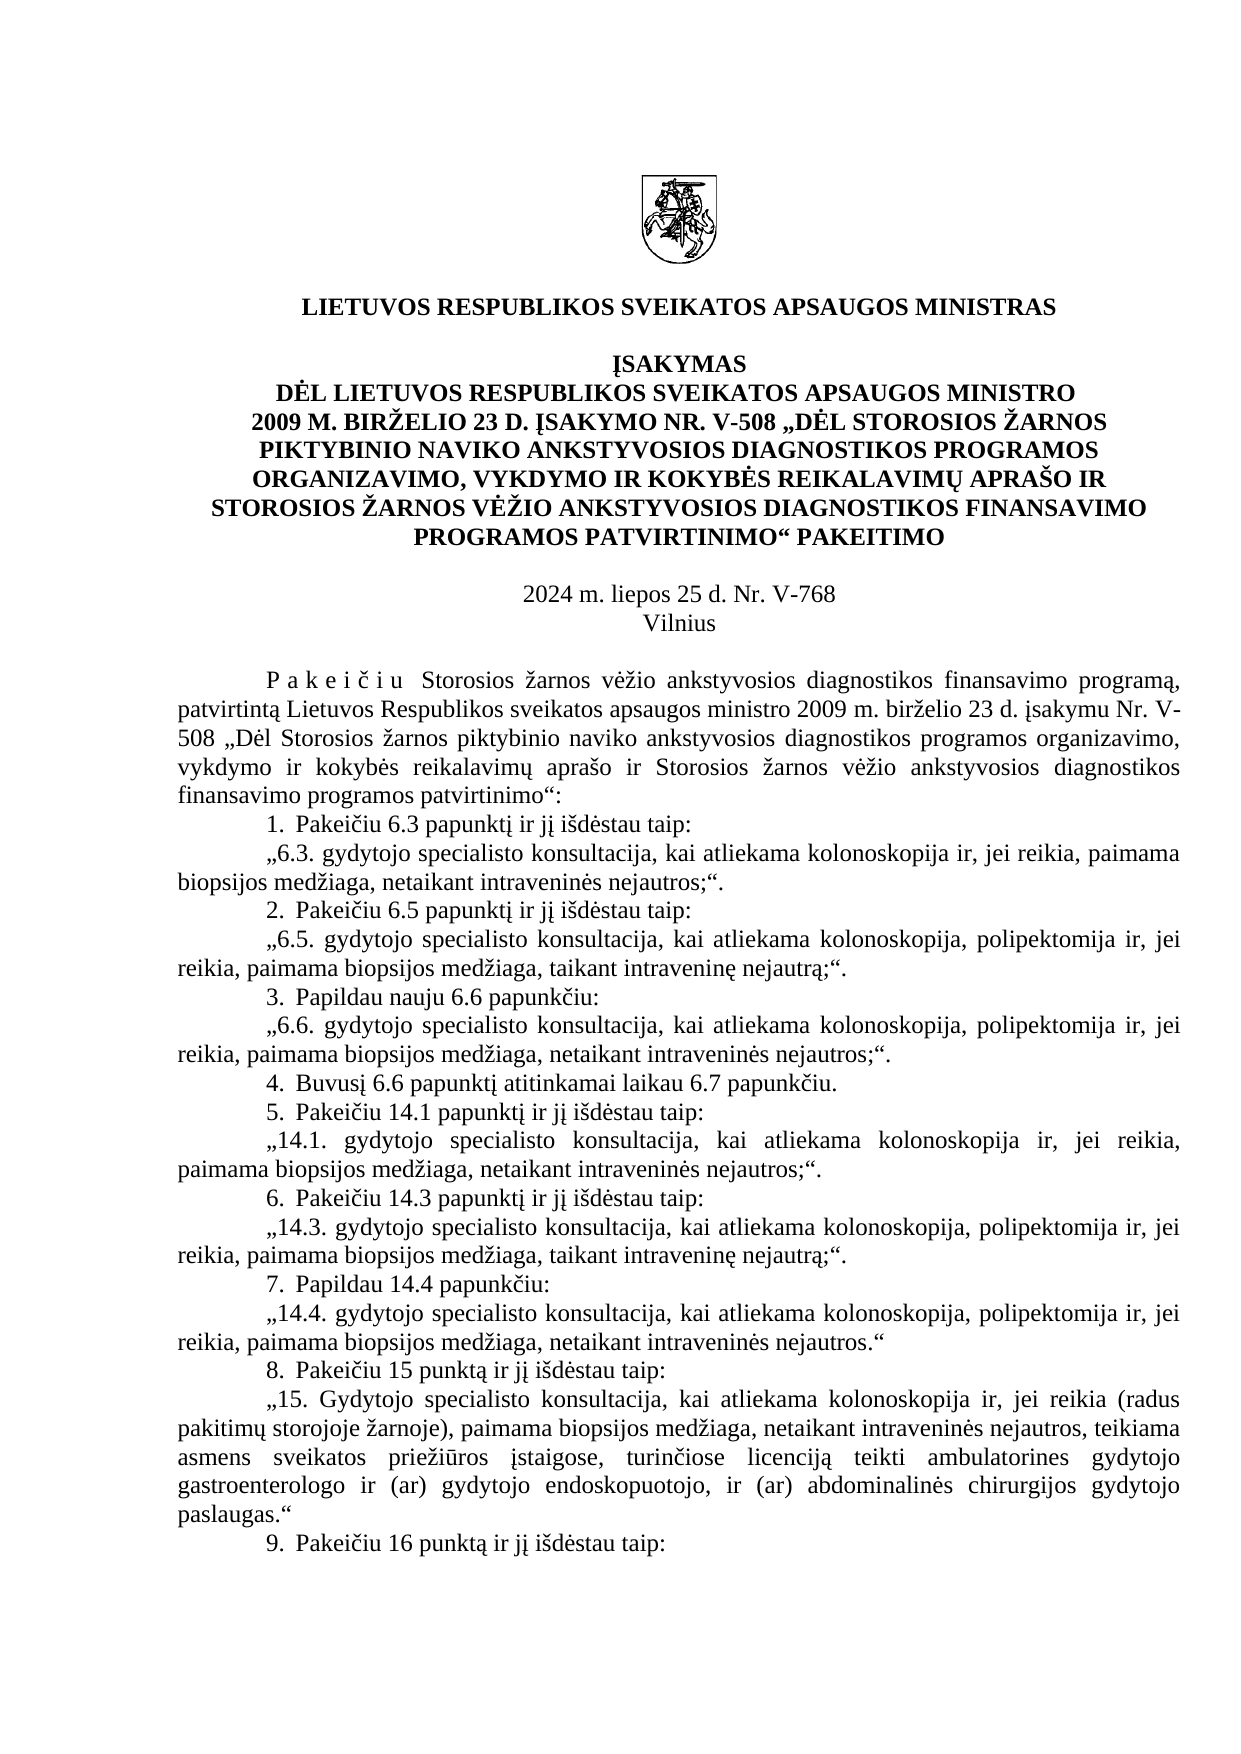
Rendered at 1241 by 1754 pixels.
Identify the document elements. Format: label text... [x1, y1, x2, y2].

text „6.6. gydytojo specialisto konsultacija, kai atliekama kolonoskopija, polipektomija ir, jei reikia, paimama biopsijos medžiaga, netaikant intraveninės nejautros;“. [177, 1011, 1181, 1068]
text 2024 m. liepos 25 d. Nr. V-768 [177, 579, 1181, 608]
text 2. Pakeičiu 6.5 papunktį ir jį išdėstau taip: [266, 896, 1181, 924]
text 2009 M. BIRŽELIO 23 D. ĮSAKYMO NR. V-508 „DĖL STOROSIOS ŽARNOS PIKTYBINIO NAVIKO ANKSTYVOSIOS DIAGNOSTIKOS PROGRAMOS ORGANIZAVIMO, VYKDYMO IR KOKYBĖS REIKALAVIMŲ APRAŠO IR STOROSIOS ŽARNOS VĖŽIO ANKSTYVOSIOS DIAGNOSTIKOS FINANSAVIMO PROGRAMOS PATVIRTINIMO“ PAKEITIMO [177, 407, 1181, 551]
text 7. Papildau 14.4 papunkčiu: [266, 1269, 1181, 1298]
text „6.3. gydytojo specialisto konsultacija, kai atliekama kolonoskopija ir, jei reikia, paimama biopsijos medžiaga, netaikant intraveninės nejautros;“. [177, 838, 1181, 896]
text Vilnius [177, 608, 1181, 637]
text LIETUVOS RESPUBLIKOS SVEIKATOS APSAUGOS MINISTRAS [177, 292, 1181, 321]
text „15. Gydytojo specialisto konsultacija, kai atliekama kolonoskopija ir, jei reikia (radus pakitimų storojoje žarnoje), paimama biopsijos medžiaga, netaikant intraveninės nejautros, teikiama asmens sveikatos priežiūros įstaigose, turinčiose licenciją teikti ambulatorines gydytojo gastroenterologo ir (ar) gydytojo endoskopuotojo, ir (ar) abdominalinės chirurgijos gydytojo paslaugas.“ [177, 1384, 1181, 1528]
text „14.4. gydytojo specialisto konsultacija, kai atliekama kolonoskopija, polipektomija ir, jei reikia, paimama biopsijos medžiaga, netaikant intraveninės nejautros.“ [177, 1298, 1181, 1356]
text 4. Buvusį 6.6 papunktį atitinkamai laikau 6.7 papunkčiu. [266, 1068, 1181, 1097]
text Pakeičiu Storosios žarnos vėžio ankstyvosios diagnostikos finansavimo programą, patvirtintą Lietuvos Respublikos sveikatos apsaugos ministro 2009 m. birželio 23 d. įsakymu Nr. V-508 „Dėl Storosios žarnos piktybinio naviko ankstyvosios diagnostikos programos organizavimo, vykdymo ir kokybės reikalavimų aprašo ir Storosios žarnos vėžio ankstyvosios diagnostikos finansavimo programos patvirtinimo“: [177, 666, 1181, 809]
text „14.3. gydytojo specialisto konsultacija, kai atliekama kolonoskopija, polipektomija ir, jei reikia, paimama biopsijos medžiaga, taikant intraveninę nejautrą;“. [177, 1212, 1181, 1269]
text 8. Pakeičiu 15 punktą ir jį išdėstau taip: [177, 1356, 1181, 1384]
text „14.1. gydytojo specialisto konsultacija, kai atliekama kolonoskopija ir, jei reikia, paimama biopsijos medžiaga, netaikant intraveninės nejautros;“. [177, 1126, 1181, 1183]
text DĖL LIETUVOS RESPUBLIKOS SVEIKATOS APSAUGOS MINISTRO [177, 378, 1181, 407]
text 5. Pakeičiu 14.1 papunktį ir jį išdėstau taip: [177, 1097, 1181, 1126]
text 9. Pakeičiu 16 punktą ir jį išdėstau taip: [177, 1528, 1181, 1557]
text 1. Pakeičiu 6.3 papunktį ir jį išdėstau taip: [177, 809, 1181, 838]
text „6.5. gydytojo specialisto konsultacija, kai atliekama kolonoskopija, polipektomija ir, jei reikia, paimama biopsijos medžiaga, taikant intraveninę nejautrą;“. [177, 924, 1181, 982]
text ĮSAKYMAS [177, 349, 1181, 378]
text 3. Papildau nauju 6.6 papunkčiu: [266, 982, 1181, 1011]
text 6. Pakeičiu 14.3 papunktį ir jį išdėstau taip: [266, 1183, 1181, 1212]
